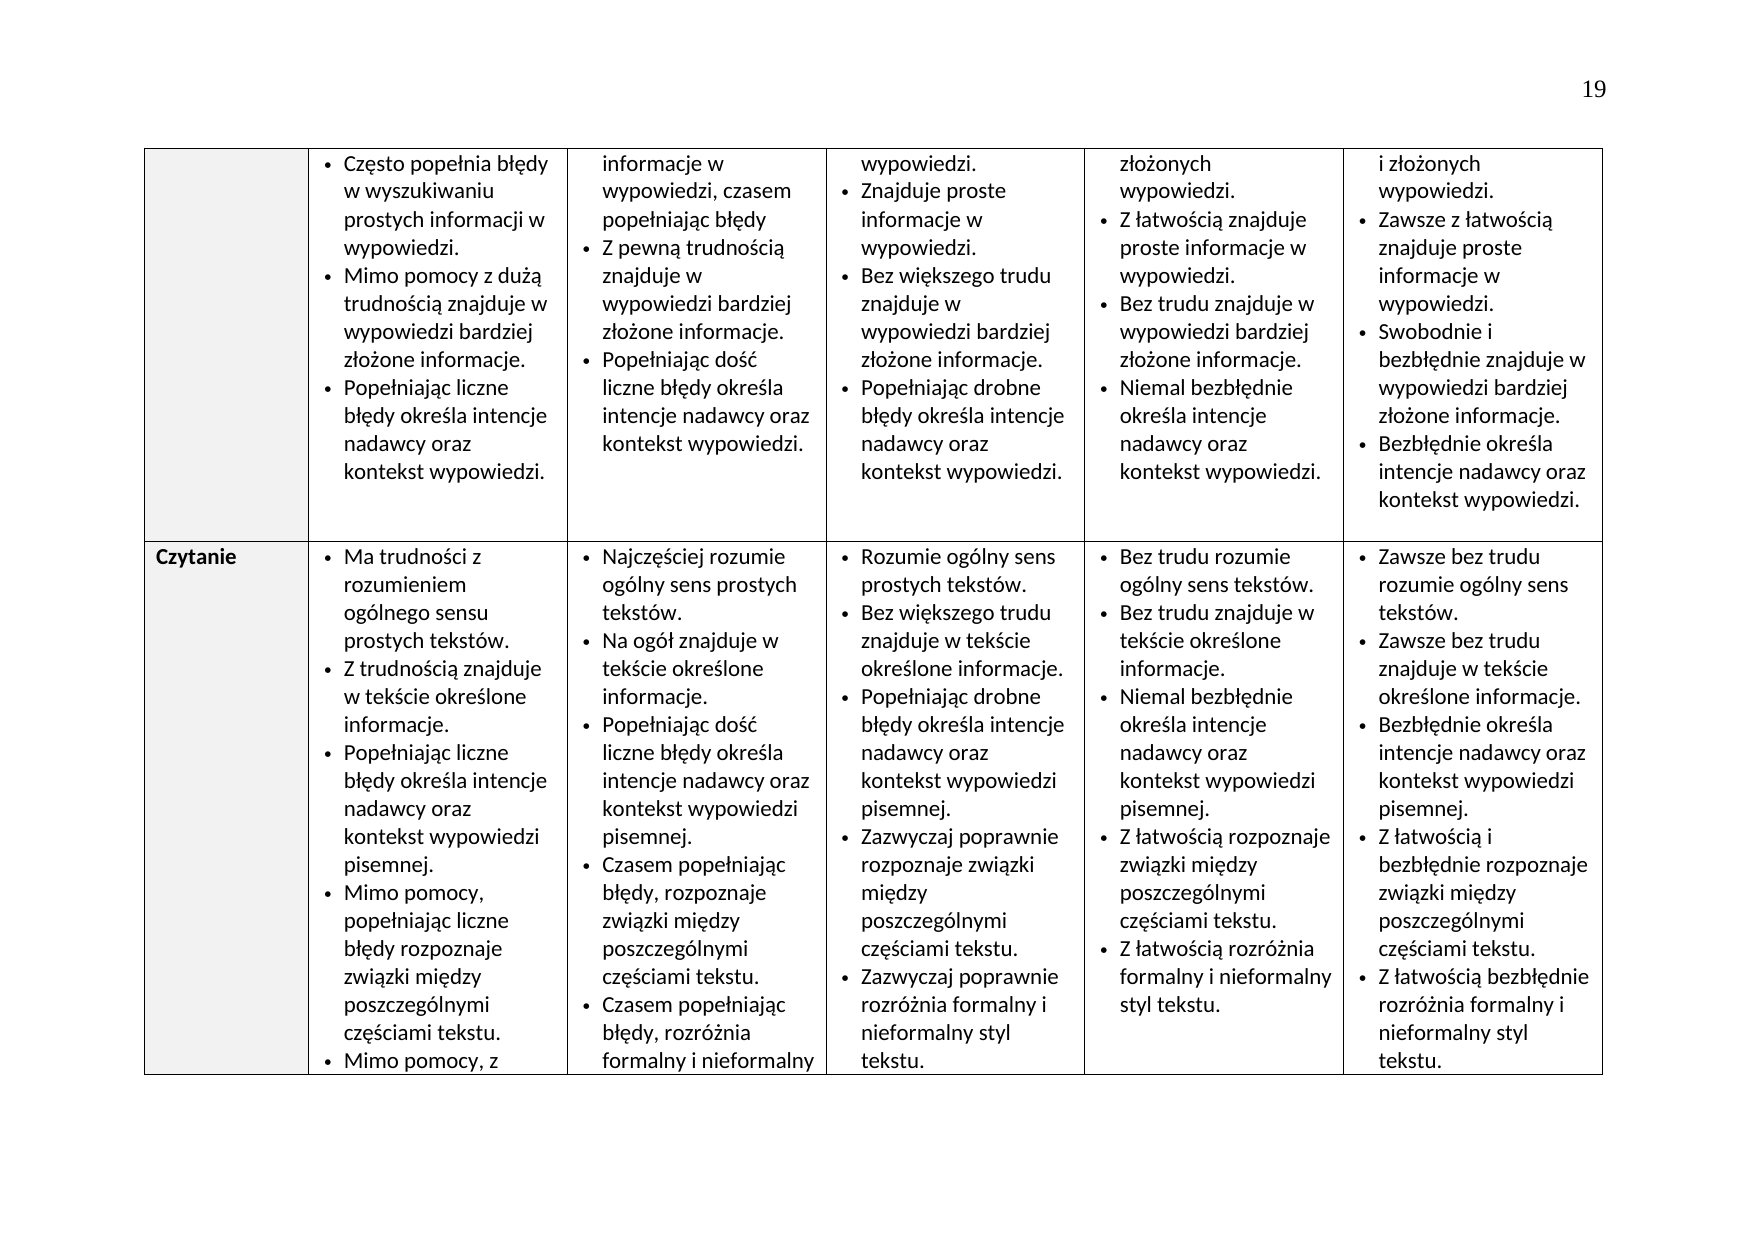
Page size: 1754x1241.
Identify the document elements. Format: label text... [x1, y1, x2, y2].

table_cell Czytanie [145, 542, 308, 1074]
table_cell i złożonych wypowiedzi. Zawsze z łatwością znajduje proste informacje w wypowiedzi. Swobodnie i bezbłędnie znajduje w wypowiedzi bardziej złożone informacje. Bezbłędnie określa intencje nadawcy oraz kontekst wypowiedzi. [1344, 149, 1602, 541]
table_cell Rozumie ogólny sens prostych i bardziej złożonych wypowiedzi. Znajduje proste informacje w wypowiedzi. Bez większego trudu znajduje w wypowiedzi bardziej złożone informacje. Popełniając drobne błędy określa intencje nadawcy oraz kontekst wypowiedzi. [827, 149, 1084, 541]
table_cell Ma trudności z rozumieniem ogólnego sensu prostych tekstów. Z trudnością znajduje w tekście określone informacje. Popełniając liczne błędy określa intencje nadawcy oraz kontekst wypowiedzi pisemnej. Mimo pomocy, popełniając liczne błędy rozpoznaje związki między poszczególnymi częściami tekstu. Mimo pomocy, z trudnością rozróżnia formalny i nieformalny styl tekstu. [309, 542, 567, 1074]
table_cell Bez trudu rozumie ogólny sens tekstów. Bez trudu znajduje w tekście określone informacje. Niemal bezbłędnie określa intencje nadawcy oraz kontekst wypowiedzi pisemnej. Z łatwością rozpoznaje związki między poszczególnymi częściami tekstu. Z łatwością rozróżnia formalny i nieformalny styl tekstu. [1085, 542, 1343, 1074]
table_cell Rozumie ogólny sens prostych tekstów. Bez większego trudu znajduje w tekście określone informacje. Popełniając drobne błędy określa intencje nadawcy oraz kontekst wypowiedzi pisemnej. Zazwyczaj poprawnie rozpoznaje związki między poszczególnymi częściami tekstu. Zazwyczaj poprawnie rozróżnia formalny i nieformalny styl tekstu. [827, 542, 1084, 1074]
table_cell informacje w wypowiedzi, czasem popełniając błędy Z pewną trudnością znajduje w wypowiedzi bardziej złożone informacje. Popełniając dość liczne błędy określa intencje nadawcy oraz kontekst wypowiedzi. [568, 149, 826, 541]
table_cell Najczęściej rozumie ogólny sens prostych tekstów. Na ogół znajduje w tekście określone informacje. Popełniając dość liczne błędy określa intencje nadawcy oraz kontekst wypowiedzi pisemnej. Czasem popełniając błędy, rozpoznaje związki między poszczególnymi częściami tekstu. Czasem popełniając błędy, rozróżnia formalny i nieformalny [568, 542, 826, 1074]
table_cell Słabo rozumie ogólny sens prostych wypowiedzi. Często popełnia błędy w wyszukiwaniu prostych informacji w wypowiedzi. Mimo pomocy z dużą trudnością znajduje w wypowiedzi bardziej złożone informacje. Popełniając liczne błędy określa intencje nadawcy oraz kontekst wypowiedzi. [309, 149, 567, 541]
table_cell złożonych wypowiedzi. Z łatwością znajduje proste informacje w wypowiedzi. Bez trudu znajduje w wypowiedzi bardziej złożone informacje. Niemal bezbłędnie określa intencje nadawcy oraz kontekst wypowiedzi. [1085, 149, 1343, 541]
table_cell [145, 149, 308, 541]
table_cell Zawsze bez trudu rozumie ogólny sens tekstów. Zawsze bez trudu znajduje w tekście określone informacje. Bezbłędnie określa intencje nadawcy oraz kontekst wypowiedzi pisemnej. Z łatwością i bezbłędnie rozpoznaje związki między poszczególnymi częściami tekstu. Z łatwością bezbłędnie rozróżnia formalny i nieformalny styl tekstu. [1344, 542, 1602, 1074]
